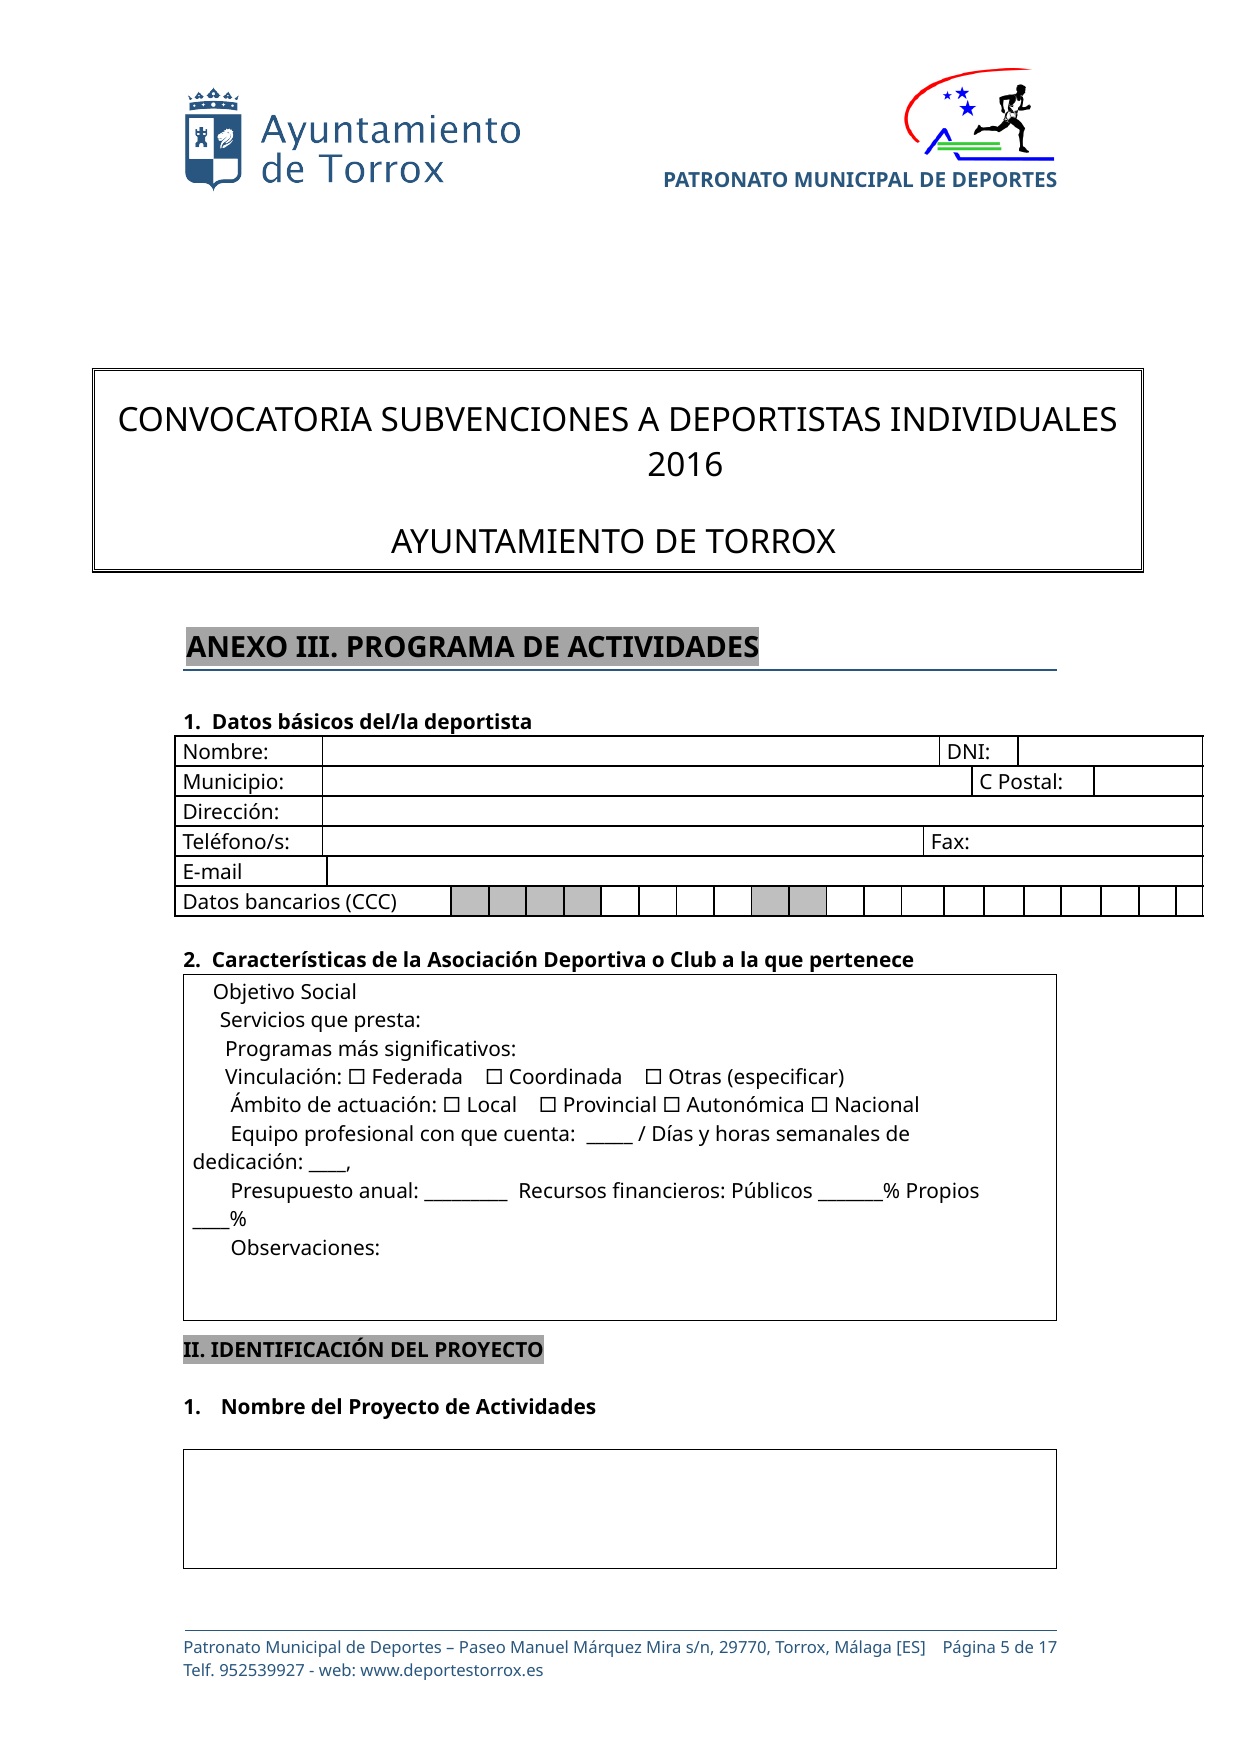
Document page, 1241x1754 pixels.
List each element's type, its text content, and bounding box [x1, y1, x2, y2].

table_header Nombre: [176, 737, 322, 765]
text Ámbito de actuación:  Local  Provincial  Autonómica  Nacional [184, 1087, 1056, 1116]
table_cell [565, 887, 600, 915]
text 1. Datos básicos del/la deportista [183, 707, 1057, 735]
text Observaciones: [184, 1229, 1056, 1261]
table_cell [527, 887, 563, 915]
table_cell [985, 887, 1023, 915]
table_cell [640, 887, 676, 915]
text Vinculación:  Federada  Coordinada  Otras (especificar) [184, 1059, 1056, 1087]
table_cell [490, 887, 525, 915]
table_cell Teléfono/s: [176, 827, 322, 855]
text Presupuesto anual: _________ Recursos financieros: Públicos _______% Propios ____% [184, 1173, 1056, 1229]
table_cell [1095, 767, 1202, 795]
table_cell [323, 767, 971, 795]
table_header [323, 737, 939, 765]
table_cell [752, 887, 788, 915]
text II. IDENTIFICACIÓN DEL PROYECTO [183, 1335, 1057, 1364]
table_header [1019, 737, 1202, 765]
table_cell [827, 887, 863, 915]
table_cell [865, 887, 901, 915]
table_cell [323, 797, 1202, 825]
table_cell [790, 887, 826, 915]
table_header CONVOCATORIA SUBVENCIONES A DEPORTISTAS INDIVIDUALES 2016 AYUNTAMIENTO DE TORROX [95, 371, 1141, 569]
table_header DNI: [940, 737, 1017, 765]
table_cell [902, 887, 943, 915]
table_cell [328, 857, 1202, 885]
text Objetivo Social [184, 975, 1056, 1002]
table_cell [677, 887, 713, 915]
picture [185, 86, 520, 193]
table_cell Municipio: [176, 767, 322, 795]
table_cell Datos bancarios (CCC) [176, 887, 450, 915]
table_cell [715, 887, 751, 915]
list Nombre del Proyecto de Actividades [183, 1392, 1057, 1421]
table_cell [1177, 887, 1202, 915]
table_cell Fax: [924, 827, 1202, 855]
table_cell C Postal: [973, 767, 1093, 795]
table_cell [1140, 887, 1175, 915]
table_cell [452, 887, 488, 915]
table_cell [945, 887, 983, 915]
table_cell Dirección: [176, 797, 322, 825]
text Programas más significativos: [184, 1031, 1056, 1059]
text Servicios que presta: [184, 1002, 1056, 1031]
table_cell [323, 827, 923, 855]
table_cell [1102, 887, 1138, 915]
table_cell E-mail [176, 857, 326, 885]
table_cell [1025, 887, 1060, 915]
subtitle ANEXO III. PROGRAMA DE ACTIVIDADES [183, 624, 1057, 669]
text 2. Características de la Asociación Deportiva o Club a la que pertenece [183, 945, 1057, 974]
picture [904, 68, 1055, 161]
text Equipo profesional con que cuenta: _____ / Días y horas semanales de dedicación: ____, [184, 1116, 1056, 1173]
table_cell [1062, 887, 1100, 915]
table_cell [602, 887, 638, 915]
